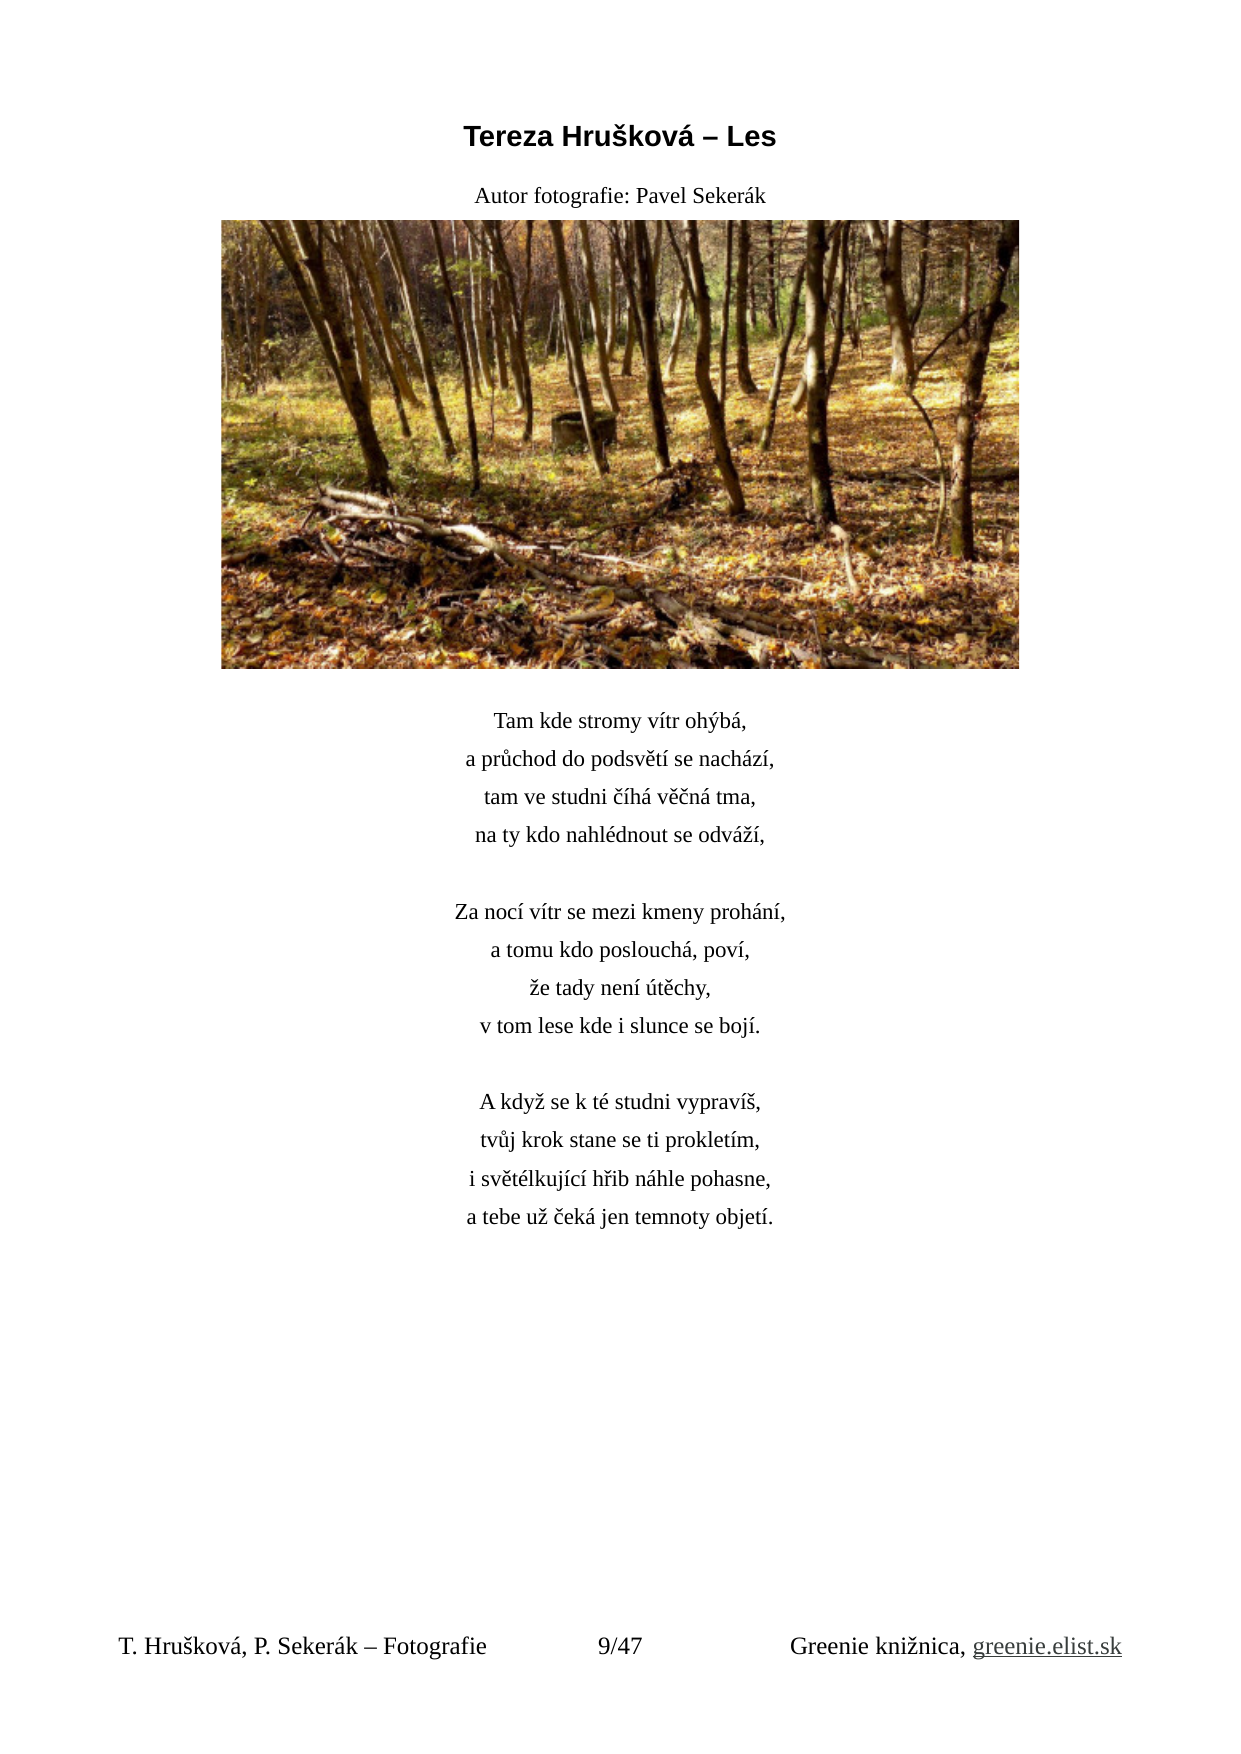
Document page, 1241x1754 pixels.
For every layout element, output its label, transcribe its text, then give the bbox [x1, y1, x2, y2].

text v tom lese kde i slunce se bojí. [106, 1012, 1134, 1038]
text A když se k té studni vypravíš, [106, 1088, 1134, 1115]
text Za nocí vítr se mezi kmeny prohání, [106, 898, 1134, 924]
text a tebe už čeká jen temnoty objetí. [106, 1203, 1134, 1229]
subtitle Tereza Hrušková – Les [106, 119, 1134, 153]
text Autor fotografie: Pavel Sekerák [106, 182, 1134, 209]
text tam ve studni číhá věčná tma, [106, 783, 1134, 810]
text a průchod do podsvětí se nachází, [106, 745, 1134, 772]
text i světélkující hřib náhle pohasne, [106, 1164, 1134, 1191]
text na ty kdo nahlédnout se odváží, [106, 821, 1134, 848]
text že tady není útěchy, [106, 974, 1134, 1000]
text tvůj krok stane se ti prokletím, [106, 1126, 1134, 1153]
text Tam kde stromy vítr ohýbá, [106, 707, 1134, 733]
picture [221, 220, 1020, 669]
text a tomu kdo poslouchá, poví, [106, 936, 1134, 962]
